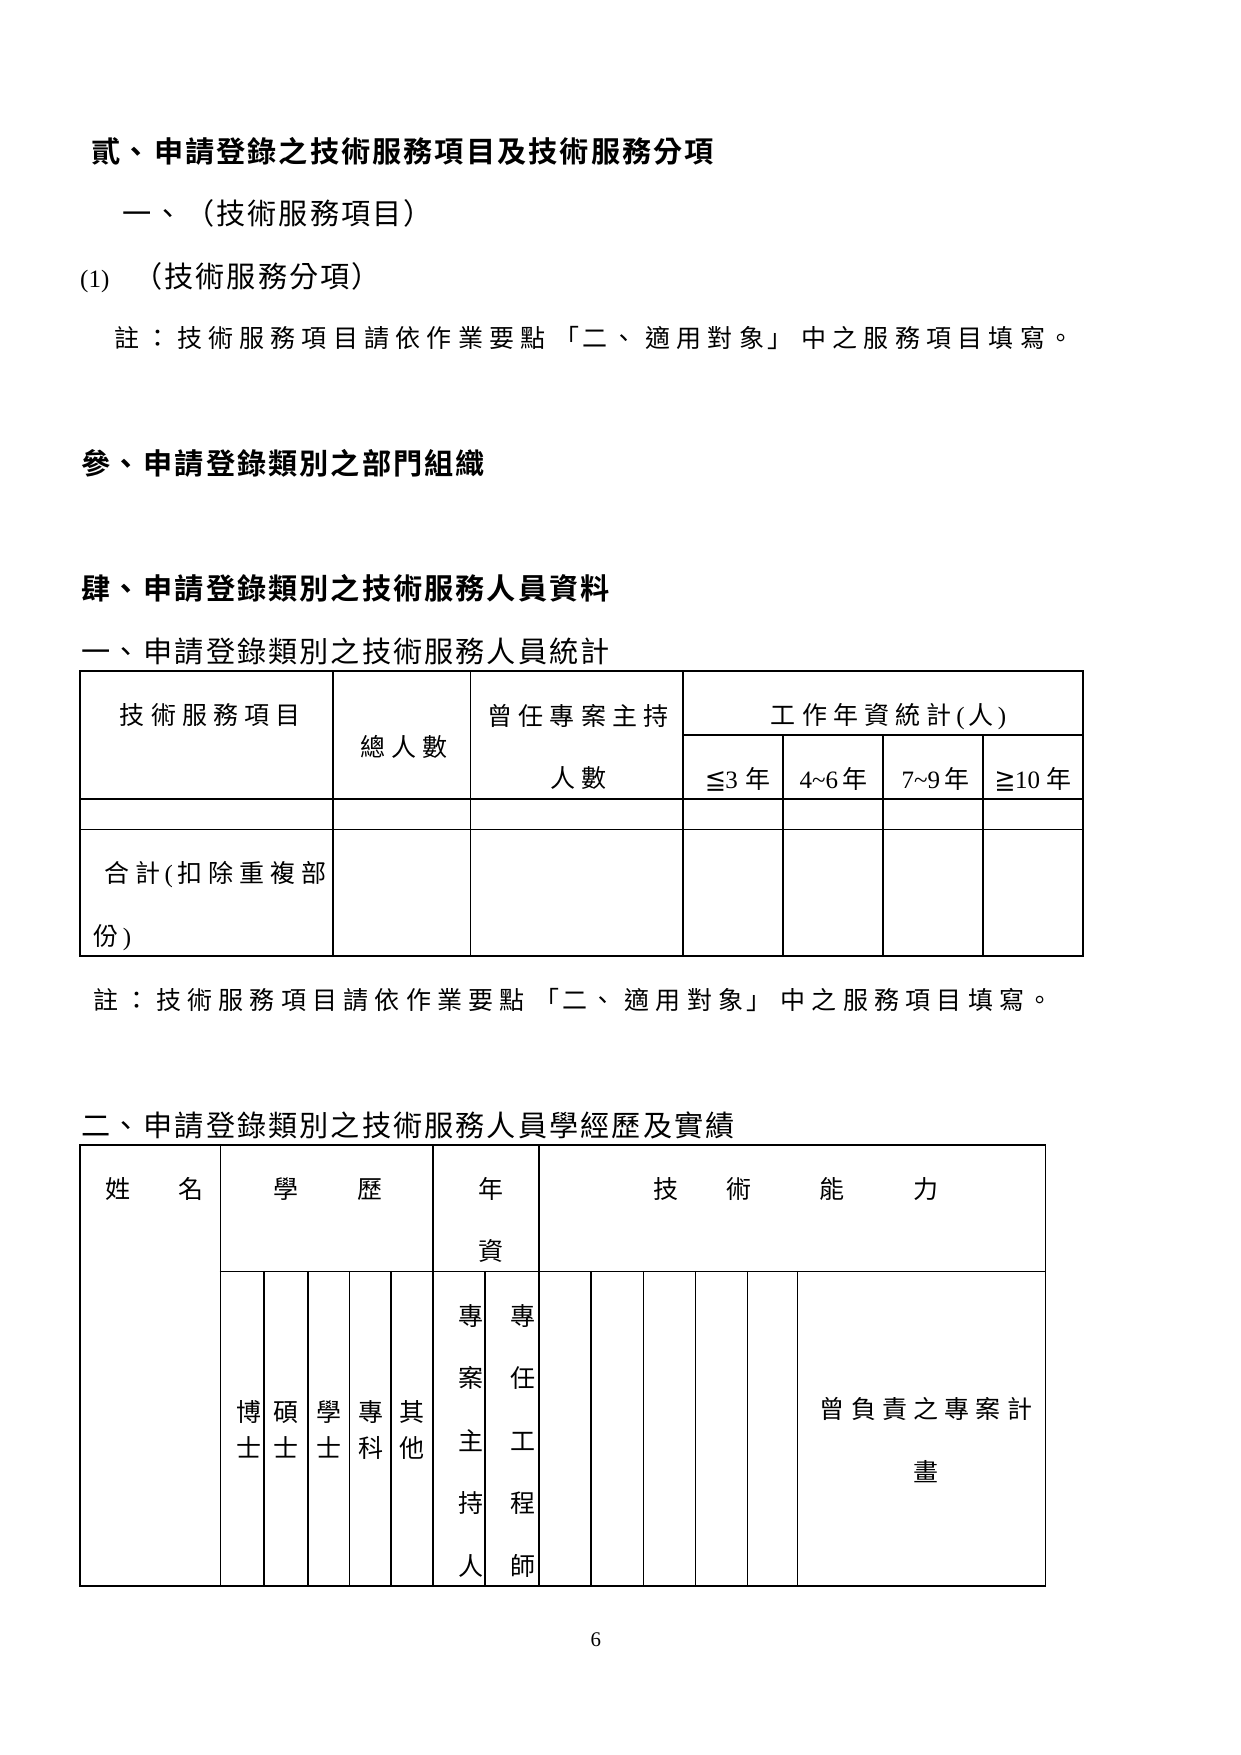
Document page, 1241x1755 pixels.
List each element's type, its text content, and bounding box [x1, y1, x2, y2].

text 貳、申請登錄之技術服務項目及技術服務分項 [86, 108, 1111, 170]
table_cell [684, 830, 782, 955]
table_cell 學士 [309, 1272, 349, 1585]
text 肆、申請登錄類別之技術服務人員資料 [80, 545, 1111, 608]
table_cell 專案主持人 [434, 1272, 484, 1585]
text 參、申請登錄類別之部門組織 [80, 420, 1111, 483]
table_cell 4~6年 [784, 736, 882, 798]
table_cell [784, 800, 882, 829]
table_cell ≧10年 [984, 736, 1082, 798]
table_cell [984, 830, 1082, 955]
table_cell 其他 [392, 1272, 432, 1585]
table_cell [334, 800, 470, 829]
table_cell [696, 1272, 747, 1585]
table_cell [984, 800, 1082, 829]
table_cell 碩士 [265, 1272, 307, 1585]
table_header 總人數 [334, 672, 470, 798]
text 一、申請登錄類別之技術服務人員統計 [80, 608, 1111, 670]
table_cell 博士 [221, 1272, 263, 1585]
text 一、（技術服務項目） [117, 170, 1111, 233]
table_header 姓 名 [81, 1146, 220, 1585]
table_header 工作年資統計(人) [684, 672, 1082, 734]
table_cell 專任工程師 [486, 1272, 538, 1585]
table_cell 7~9年 [884, 736, 982, 798]
table_cell [592, 1272, 643, 1585]
table_cell 合計(扣除重複部份) [81, 830, 332, 955]
table_cell [884, 830, 982, 955]
table_cell [784, 830, 882, 955]
table_cell [471, 800, 682, 829]
table_header 技 術 能 力 [540, 1146, 1045, 1271]
list （技術服務分項） [0, 233, 1111, 295]
table_cell 專科 [350, 1272, 390, 1585]
table_header 曾任專案主持人數 [471, 672, 682, 798]
table_cell [471, 830, 682, 955]
table_header 技術服務項目 [81, 672, 332, 798]
table_cell [684, 800, 782, 829]
table_header 學 歷 [221, 1146, 432, 1271]
table_cell [644, 1272, 695, 1585]
table_cell [334, 830, 470, 955]
table_cell [748, 1272, 797, 1585]
text 註：技術服務項目請依作業要點「二、適用對象」中之服務項目填寫。 [86, 957, 1111, 1019]
table_cell [540, 1272, 590, 1585]
table_cell ≦3年 [684, 736, 782, 798]
table_cell 曾負責之專案計畫 [798, 1272, 1045, 1585]
text 二、申請登錄類別之技術服務人員學經歷及實績 [80, 1082, 1111, 1144]
text 註：技術服務項目請依作業要點「二、適用對象」中之服務項目填寫。 [105, 295, 1111, 358]
table_cell [81, 800, 332, 829]
table_cell [884, 800, 982, 829]
table_header 年 資 [434, 1146, 538, 1271]
